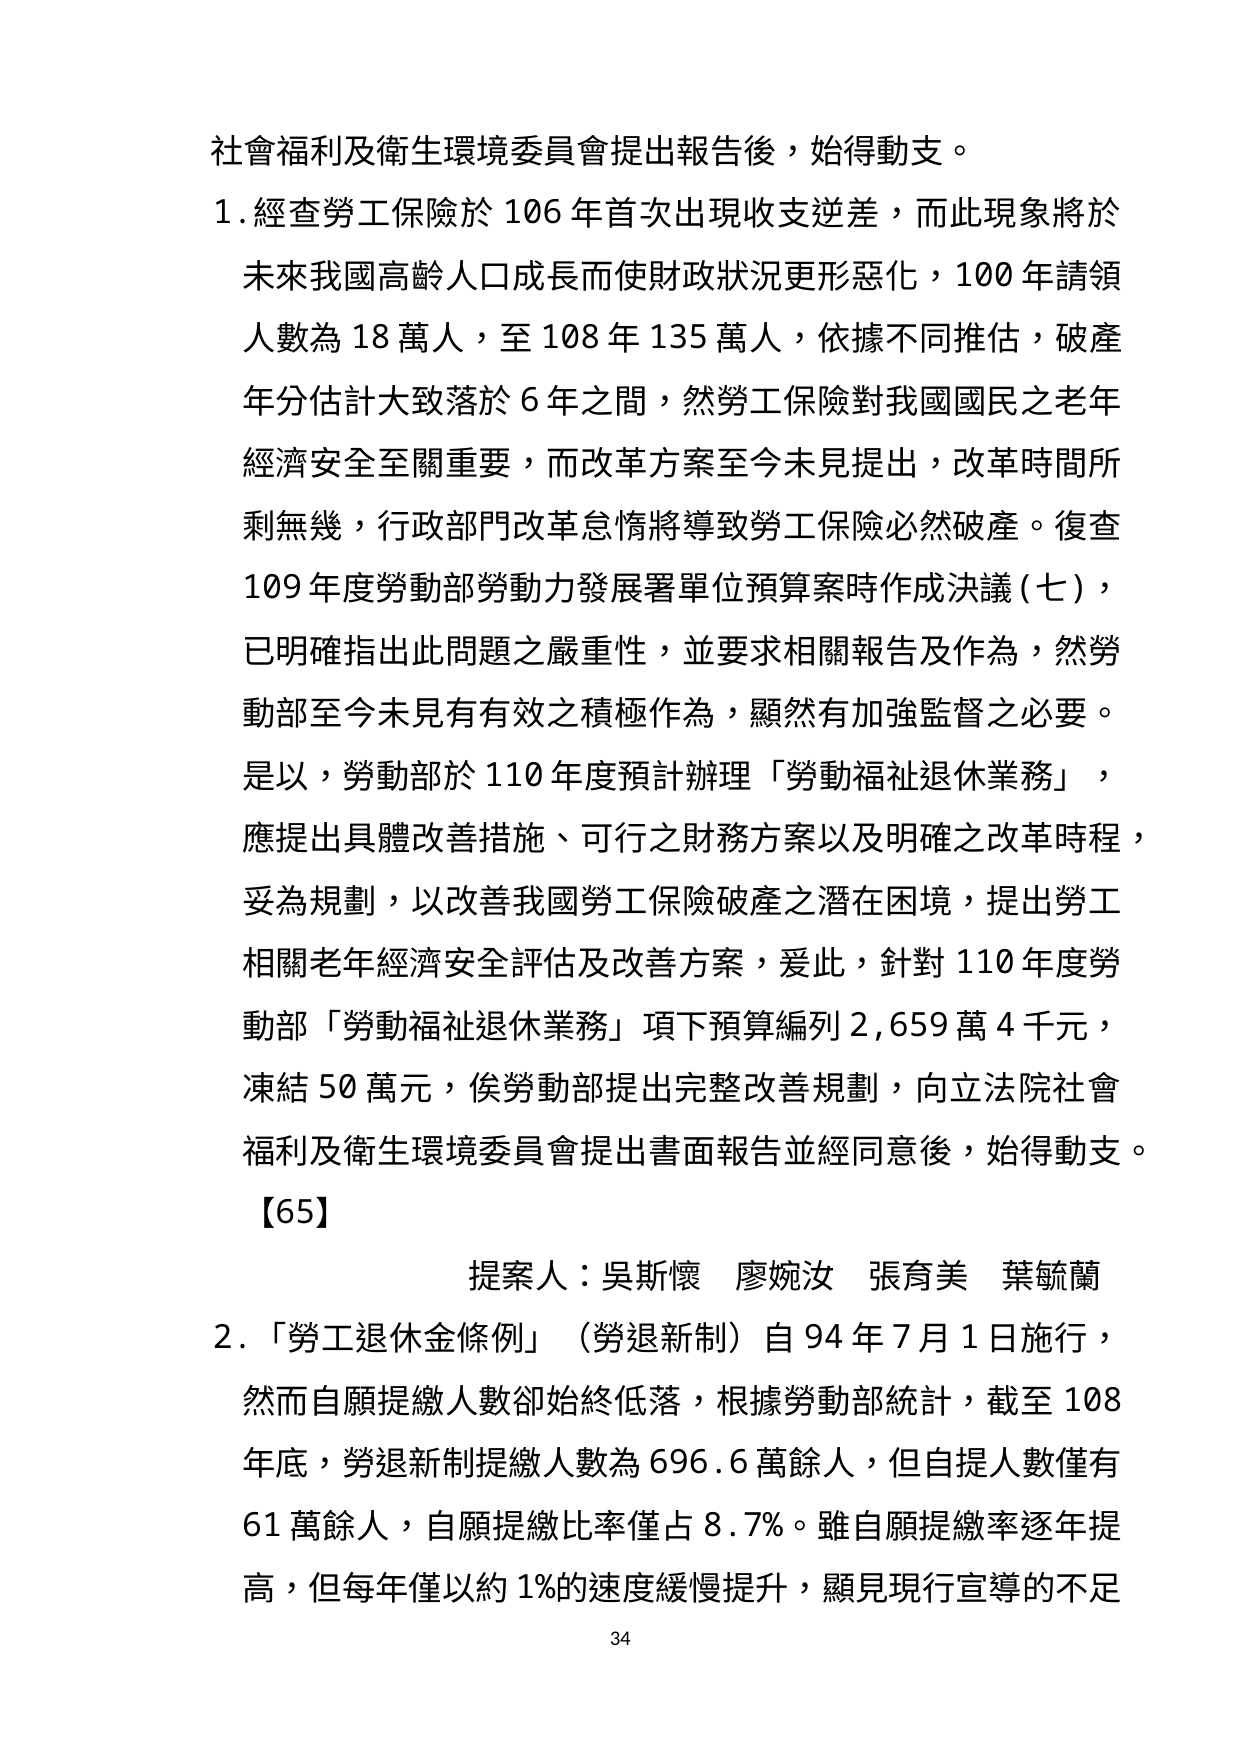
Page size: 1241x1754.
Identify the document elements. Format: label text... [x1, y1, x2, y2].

text 2.「勞工退休金條例」（勞退新制）自94年7月1日施行，然而自願提繳人數卻始終低落，根據勞動部統計，截至108年底，勞退新制提繳人數為696.6萬餘人，但自提人數僅有61萬餘人，自願提繳比率僅占8.7%。雖自願提繳率逐年提高，但每年僅以約1%的速度緩慢提升，顯見現行宣導的不足及勞工對於勞退新制的不信任，勞動部應設法改善此狀況，以保障勞工退休權益。爰此，針對110年度勞動部「勞動福祉退休業務」項下預算編列2,659萬4千元，凍結50萬元，俟勞動部向立法院社會福利及衛生環境委員會提出專案報告，並經同意後始得動支。【66】 [212, 1294, 1122, 1607]
text 提案人：吳斯懷 廖婉汝 張育美 葉毓蘭 [468, 1232, 1122, 1294]
text 社會福利及衛生環境委員會提出報告後，始得動支。 [143, 107, 1122, 169]
text 1.經查勞工保險於106年首次出現收支逆差，而此現象將於未來我國高齡人口成長而使財政狀況更形惡化，100年請領人數為18萬人，至108年135萬人，依據不同推估，破產年分估計大致落於6年之間，然勞工保險對我國國民之老年經濟安全至關重要，而改革方案至今未見提出，改革時間所剩無幾，行政部門改革怠惰將導致勞工保險必然破產。復查109年度勞動部勞動力發展署單位預算案時作成決議(七)，已明確指出此問題之嚴重性，並要求相關報告及作為，然勞動部至今未見有有效之積極作為，顯然有加強監督之必要。是以，勞動部於110年度預計辦理「勞動福祉退休業務」，應提出具體改善措施、可行之財務方案以及明確之改革時程，妥為規劃，以改善我國勞工保險破產之潛在困境，提出勞工相關老年經濟安全評估及改善方案，爰此，針對110年度勞動部「勞動福祉退休業務」項下預算編列2,659萬4千元，凍結50萬元，俟勞動部提出完整改善規劃，向立法院社會福利及衛生環境委員會提出書面報告並經同意後，始得動支。【65】 [212, 169, 1122, 1232]
